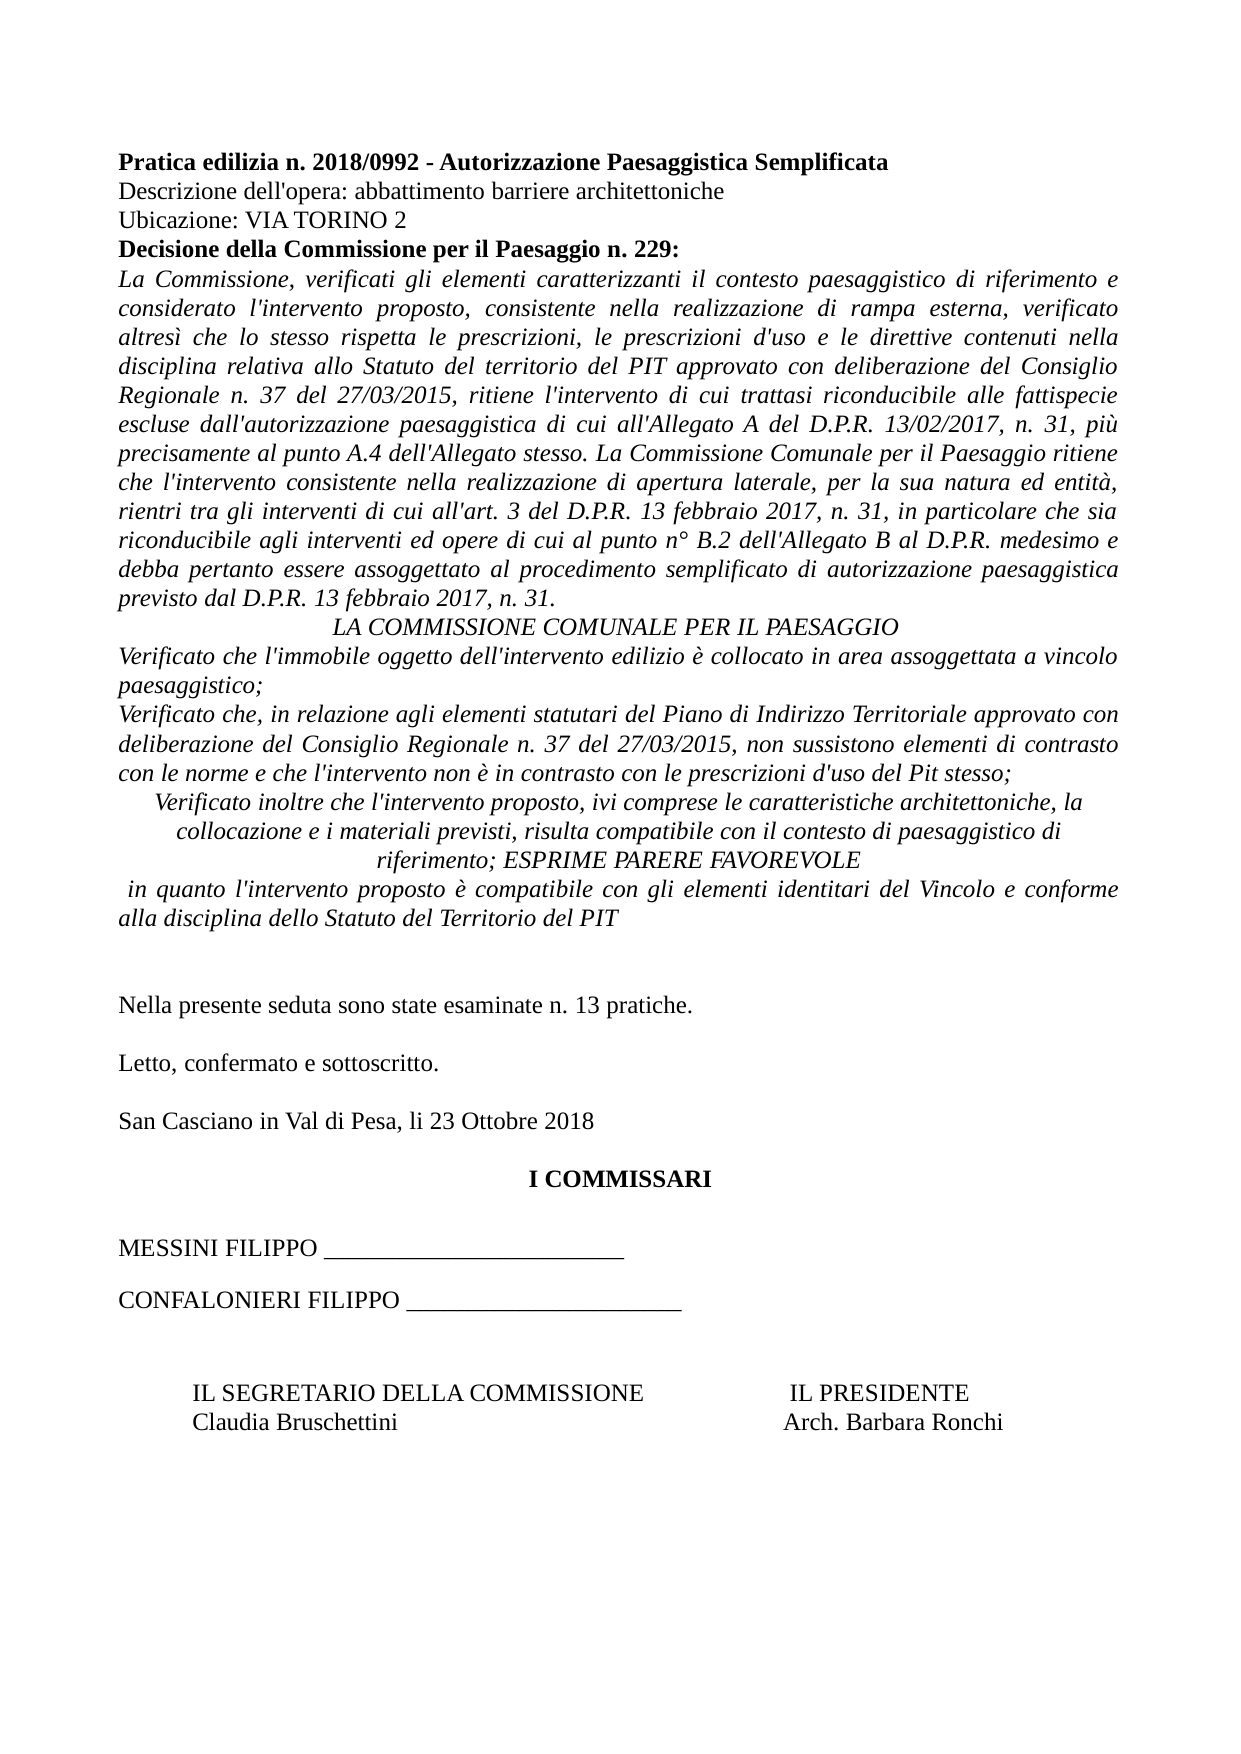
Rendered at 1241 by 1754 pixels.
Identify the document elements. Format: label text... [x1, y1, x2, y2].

text Claudia Bruschettini Arch. Barbara Ronchi [118, 1407, 1122, 1436]
text Pratica edilizia n. 2018/0992 - Autorizzazione Paesaggistica Semplificata [118, 147, 1122, 176]
text in quanto l'intervento proposto è compatibile con gli elementi identitari del Vincolo e conforme alla disciplina dello Statuto del Territorio del PIT [118, 874, 1122, 932]
text San Casciano in Val di Pesa, li 23 Ottobre 2018 [118, 1106, 1122, 1135]
text Letto, confermato e sottoscritto. [118, 1048, 1122, 1077]
text Ubicazione: VIA TORINO 2 [118, 205, 1122, 234]
text MESSINI FILIPPO ________________________ [118, 1233, 1093, 1262]
text Decisione della Commissione per il Paesaggio n. 229: [118, 234, 1122, 263]
text Descrizione dell'opera: abbattimento barriere architettoniche [118, 176, 1122, 205]
text Verificato che l'immobile oggetto dell'intervento edilizio è collocato in area assoggettata a vincolo paesaggistico; [118, 641, 1122, 699]
text La Commissione, verificati gli elementi caratterizzanti il contesto paesaggistico di riferimento e considerato l'intervento proposto, consistente nella realizzazione di rampa esterna, verificato altresì che lo stesso rispetta le prescrizioni, le prescrizioni d'uso e le direttive contenuti nella disciplina relativa allo Statuto del territorio del PIT approvato con deliberazione del Consiglio Regionale n. 37 del 27/03/2015, ritiene l'intervento di cui trattasi riconducibile alle fattispecie escluse dall'autorizzazione paesaggistica di cui all'Allegato A del D.P.R. 13/02/2017, n. 31, più precisamente al punto A.4 dell'Allegato stesso. La Commissione Comunale per il Paesaggio ritiene che l'intervento consistente nella realizzazione di apertura laterale, per la sua natura ed entità, rientri tra gli interventi di cui all'art. 3 del D.P.R. 13 febbraio 2017, n. 31, in particolare che sia riconducibile agli interventi ed opere di cui al punto n° B.2 dell'Allegato B al D.P.R. medesimo e debba pertanto essere assoggettato al procedimento semplificato di autorizzazione paesaggistica previsto dal D.P.R. 13 febbraio 2017, n. 31. [118, 263, 1122, 612]
text Verificato che, in relazione agli elementi statutari del Piano di Indirizzo Territoriale approvato con deliberazione del Consiglio Regionale n. 37 del 27/03/2015, non sussistono elementi di contrasto con le norme e che l'intervento non è in contrasto con le prescrizioni d'uso del Pit stesso; [118, 699, 1122, 787]
text IL SEGRETARIO DELLA COMMISSIONE IL PRESIDENTE [118, 1378, 1122, 1407]
text CONFALONIERI FILIPPO ______________________ [118, 1285, 1093, 1314]
text LA COMMISSIONE COMUNALE PER IL PAESAGGIO [118, 612, 1122, 641]
text Verificato inoltre che l'intervento proposto, ivi comprese le caratteristiche architettoniche, la collocazione e i materiali previsti, risulta compatibile con il contesto di paesaggistico di riferimento; ESPRIME PARERE FAVOREVOLE [118, 787, 1122, 874]
text Nella presente seduta sono state esaminate n. 13 pratiche. [118, 990, 1122, 1019]
text I COMMISSARI [118, 1164, 1122, 1193]
